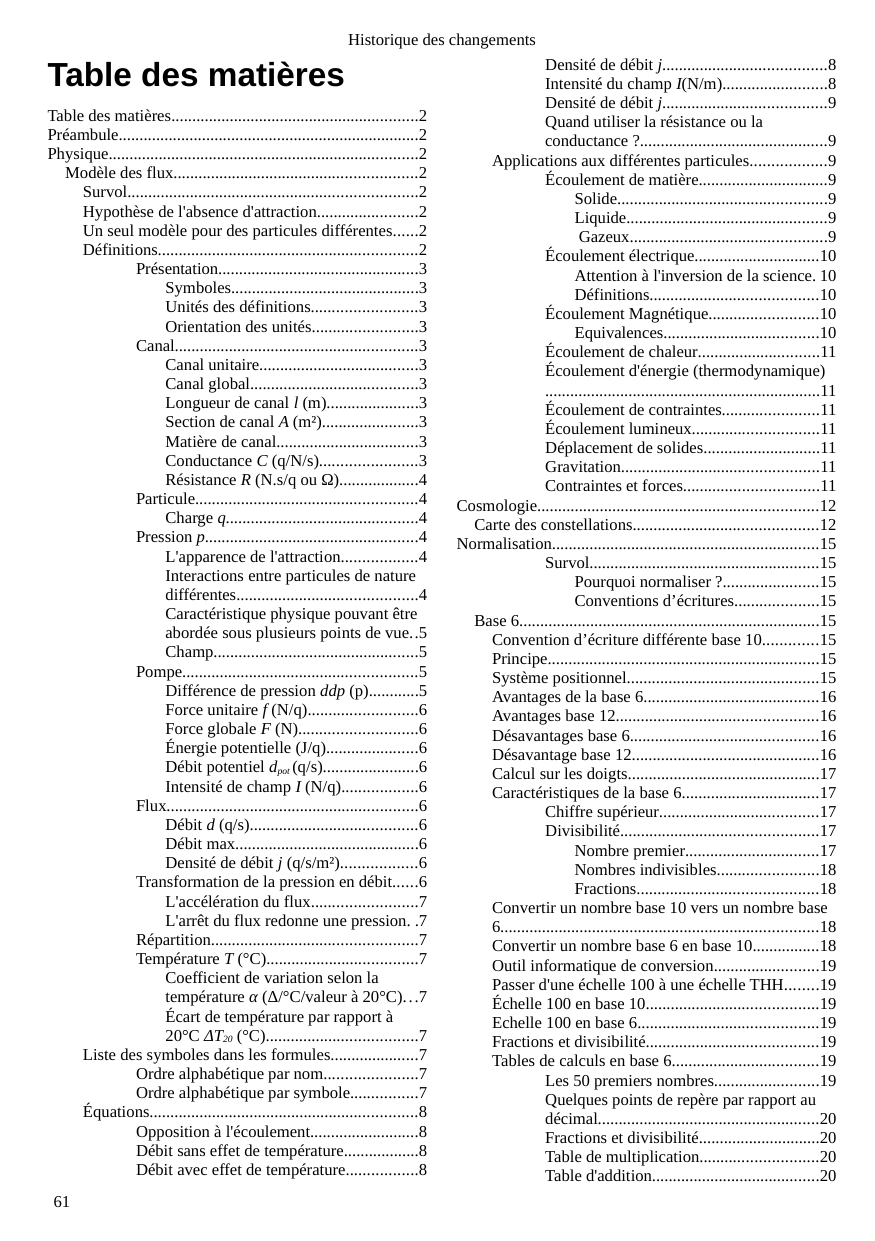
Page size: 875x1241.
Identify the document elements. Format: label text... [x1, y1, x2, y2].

text Coefficient de variation selon la température α (Δ/°C/valeur à 20°C) 7 [165, 968, 427, 1006]
text Gazeux 9 [574, 227, 836, 246]
text Normalisation 15 [456, 534, 836, 553]
text Contraintes et forces 11 [545, 476, 836, 495]
text Pompe 5 [136, 661, 427, 681]
text Ordre alphabétique par symbole 7 [136, 1083, 427, 1102]
text Modèle des flux 2 [65, 163, 427, 182]
text Écoulement de contraintes 11 [545, 399, 836, 419]
text Équations 8 [83, 1102, 427, 1121]
text Force globale F (N) 6 [165, 719, 427, 738]
text Fractions et divisibilité 20 [545, 1128, 836, 1147]
text Densité de débit j (q/s/m²) 6 [165, 853, 427, 872]
text Liquide 9 [574, 208, 836, 227]
text Conductance C (q/N/s) 3 [165, 451, 427, 470]
text Écoulement Magnétique 10 [545, 304, 836, 323]
text Conventions d’écritures 15 [574, 591, 836, 610]
text Table de multiplication 20 [545, 1147, 836, 1166]
text Convertir un nombre base 6 en base 10 18 [492, 936, 836, 955]
text Physique 2 [47, 144, 427, 163]
text Quand utiliser la résistance ou la conductance ? 9 [545, 112, 836, 150]
text Orientation des unités 3 [165, 316, 427, 336]
text Intensité du champ I(N/m) 8 [545, 74, 836, 93]
text Caractéristiques de la base 6 17 [492, 783, 836, 802]
text Écart de température par rapport à 20°C ΔT20 (°C) 7 [165, 1006, 427, 1045]
text Un seul modèle pour des particules différentes 2 [83, 221, 427, 240]
text Equivalences 10 [574, 323, 836, 342]
text Survol 2 [83, 182, 427, 201]
text Calcul sur les doigts 17 [492, 764, 836, 783]
text Différence de pression ddp (p) 5 [165, 681, 427, 700]
text Force unitaire f (N/q) 6 [165, 700, 427, 719]
text Désavantages base 6 16 [492, 725, 836, 744]
text Canal unitaire 3 [165, 355, 427, 374]
text Unités des définitions 3 [165, 297, 427, 316]
text Quelques points de repère par rapport au décimal 20 [545, 1089, 836, 1128]
text Débit avec effet de température 8 [136, 1160, 427, 1179]
text Convertir un nombre base 10 vers un nombre base 6 18 [492, 898, 836, 936]
text Convention d’écriture différente base 10 15 [492, 629, 836, 649]
text L'apparence de l'attraction 4 [165, 546, 427, 566]
text Particule 4 [136, 489, 427, 508]
text Débit d (q/s) 6 [165, 815, 427, 834]
text Débit sans effet de température 8 [136, 1141, 427, 1160]
text Préambule 2 [47, 125, 427, 144]
text L'arrêt du flux redonne une pression 7 [165, 911, 427, 930]
text Opposition à l'écoulement 8 [136, 1121, 427, 1141]
text Densité de débit j 9 [545, 93, 836, 112]
text Avantages de la base 6 16 [492, 687, 836, 706]
text Flux 6 [136, 796, 427, 815]
text Ordre alphabétique par nom 7 [136, 1064, 427, 1083]
text Outil informatique de conversion 19 [492, 955, 836, 974]
text Cosmologie 12 [456, 495, 836, 514]
text Débit max 6 [165, 834, 427, 853]
text Canal 3 [136, 336, 427, 355]
text Énergie potentielle (J/q) 6 [165, 738, 427, 757]
text Écoulement de matière 9 [545, 169, 836, 189]
text Désavantage base 12 16 [492, 744, 836, 764]
text Écoulement lumineux 11 [545, 419, 836, 438]
text Débit potentiel dpot (q/s) 6 [165, 757, 427, 776]
text Champ 5 [165, 642, 427, 661]
text Déplacement de solides 11 [545, 438, 836, 457]
text Longueur de canal l (m) 3 [165, 393, 427, 412]
text Définitions 2 [83, 240, 427, 259]
text Fractions et divisibilité 19 [492, 1032, 836, 1051]
text Applications aux différentes particules 9 [492, 150, 836, 169]
text Symboles 3 [165, 278, 427, 297]
text Transformation de la pression en débit 6 [136, 872, 427, 891]
subtitle Table des matières [47, 54, 427, 93]
text Système positionnel 15 [492, 668, 836, 687]
text Écoulement de chaleur 11 [545, 342, 836, 361]
text Écoulement électrique 10 [545, 246, 836, 265]
text Table des matières 2 [47, 106, 427, 125]
text Chiffre supérieur 17 [545, 802, 836, 821]
text Canal global 3 [165, 374, 427, 393]
text Caractéristique physique pouvant être abordée sous plusieurs points de vue 5 [165, 604, 427, 642]
text Attention à l'inversion de la science 10 [574, 265, 836, 284]
text Solide 9 [574, 189, 836, 208]
text Température T (°C) 7 [136, 949, 427, 968]
text Matière de canal 3 [165, 431, 427, 451]
text Gravitation 11 [545, 457, 836, 476]
text Interactions entre particules de nature différentes 4 [165, 566, 427, 604]
text Charge q 4 [165, 508, 427, 527]
text Pression p 4 [136, 527, 427, 546]
text Nombres indivisibles 18 [574, 859, 836, 879]
text Hypothèse de l'absence d'attraction 2 [83, 201, 427, 221]
text Base 6 15 [474, 610, 836, 629]
text Tables de calculs en base 6 19 [492, 1051, 836, 1070]
text Avantages base 12 16 [492, 706, 836, 725]
text Répartition 7 [136, 930, 427, 949]
text Écoulement d'énergie (thermodynamique) 11 [545, 361, 836, 399]
text Carte des constellations 12 [474, 514, 836, 534]
text Echelle 100 en base 6 19 [492, 1013, 836, 1032]
text Fractions 18 [574, 879, 836, 898]
text Liste des symboles dans les formules 7 [83, 1045, 427, 1064]
text Intensité de champ I (N/q) 6 [165, 776, 427, 796]
text Principe 15 [492, 649, 836, 668]
text Densité de débit j 8 [545, 54, 836, 74]
text Définitions 10 [574, 284, 836, 304]
text Les 50 premiers nombres 19 [545, 1070, 836, 1089]
text Passer d'une échelle 100 à une échelle THH 19 [492, 974, 836, 994]
text Résistance R (N.s/q ou Ω) 4 [165, 470, 427, 489]
text Présentation 3 [136, 259, 427, 278]
text Pourquoi normaliser ? 15 [574, 572, 836, 591]
text Section de canal A (m²) 3 [165, 412, 427, 431]
text Divisibilité 17 [545, 821, 836, 840]
text Table d'addition 20 [545, 1166, 836, 1185]
text Nombre premier 17 [574, 840, 836, 859]
text Survol 15 [545, 553, 836, 572]
text Échelle 100 en base 10 19 [492, 994, 836, 1013]
text L'accélération du flux 7 [165, 891, 427, 911]
